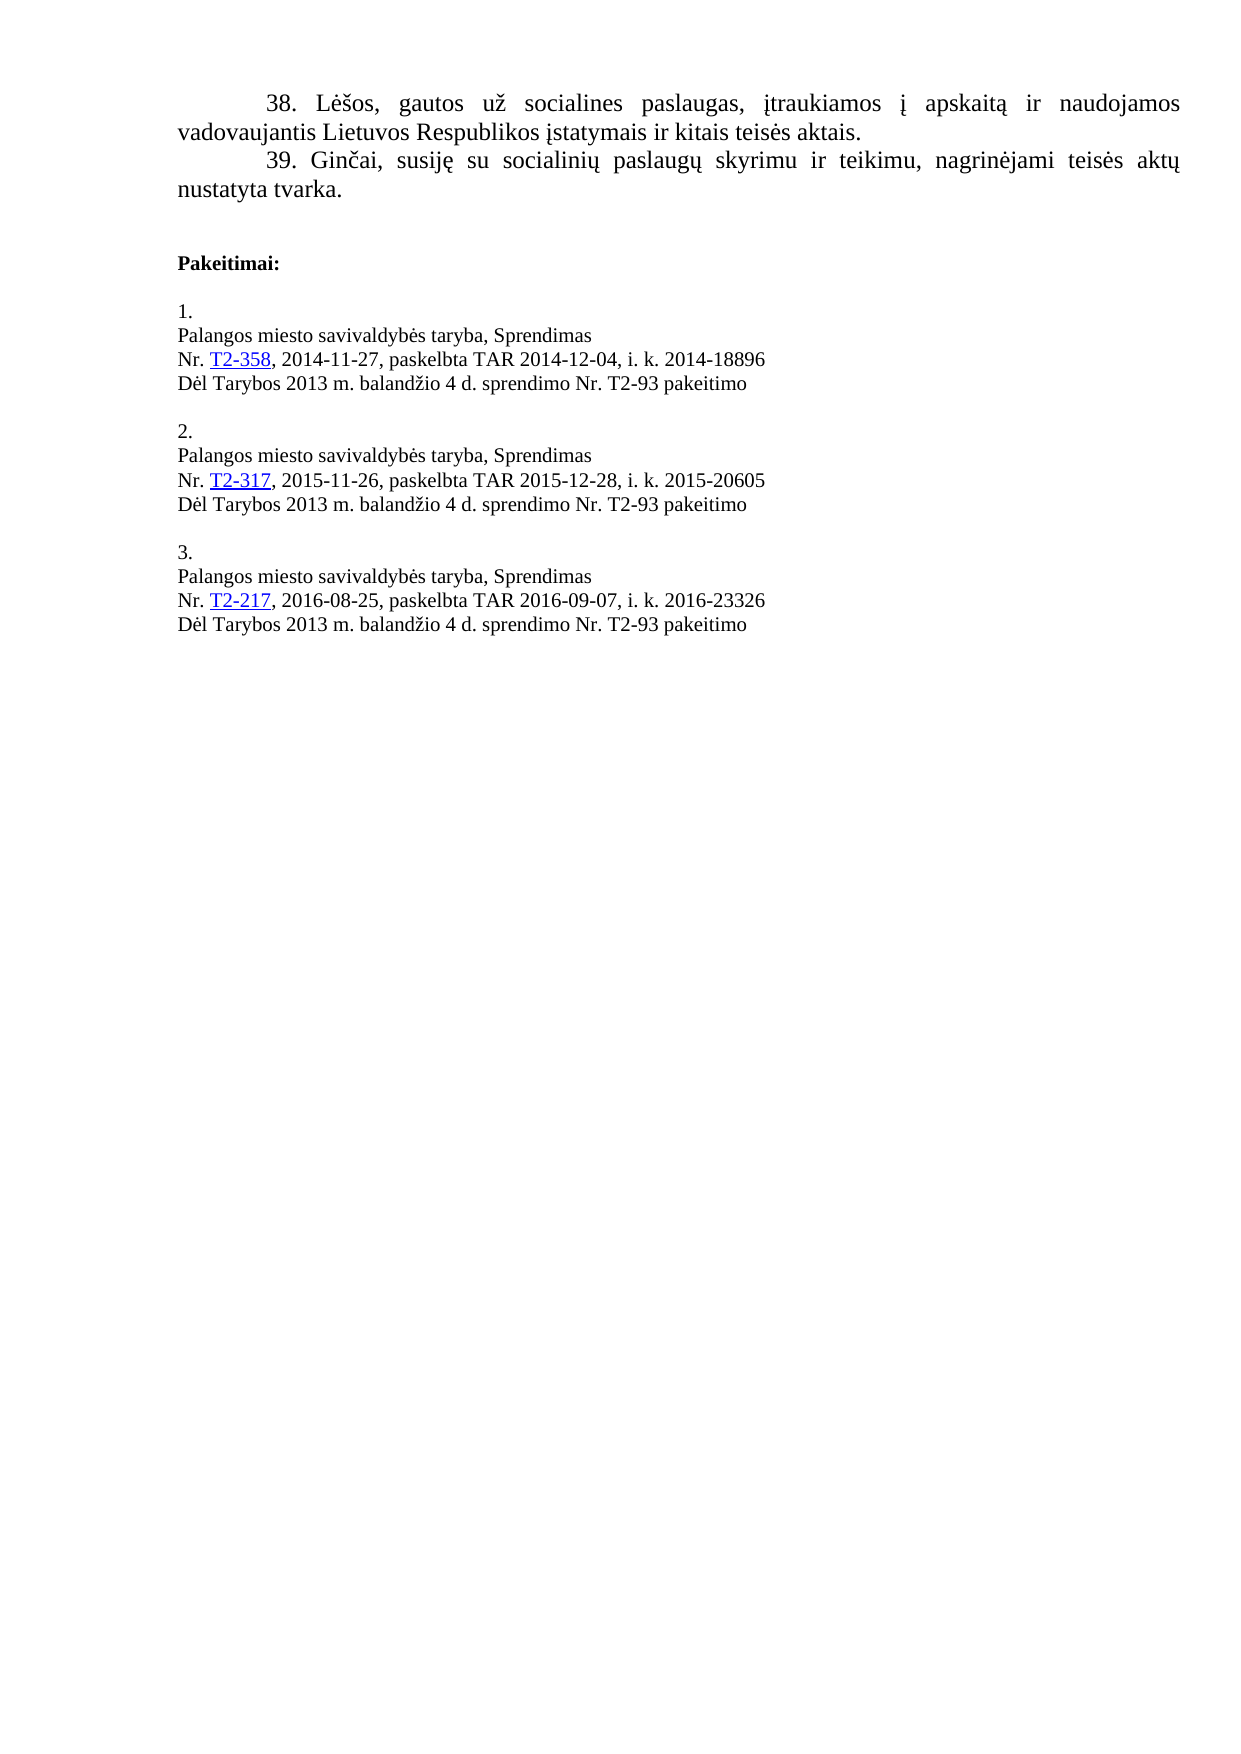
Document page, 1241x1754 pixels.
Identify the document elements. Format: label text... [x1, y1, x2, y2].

text 2. [177, 419, 1181, 443]
text Pakeitimai: [177, 251, 1181, 275]
text Dėl Tarybos 2013 m. balandžio 4 d. sprendimo Nr. T2-93 pakeitimo [177, 612, 1181, 636]
text Dėl Tarybos 2013 m. balandžio 4 d. sprendimo Nr. T2-93 pakeitimo [177, 371, 1181, 395]
text 38. Lėšos, gautos už socialines paslaugas, įtraukiamos į apskaitą ir naudojamos vadovaujantis Lietuvos Respublikos įstatymais ir kitais teisės aktais. [177, 88, 1181, 145]
text 39. Ginčai, susiję su socialinių paslaugų skyrimu ir teikimu, nagrinėjami teisės aktų nustatyta tvarka. [177, 145, 1181, 203]
text Nr. T2-358, 2014-11-27, paskelbta TAR 2014-12-04, i. k. 2014-18896 [177, 347, 1181, 371]
text 1. [177, 299, 1181, 323]
text Palangos miesto savivaldybės taryba, Sprendimas [177, 323, 1181, 347]
text Palangos miesto savivaldybės taryba, Sprendimas [177, 564, 1181, 588]
text Dėl Tarybos 2013 m. balandžio 4 d. sprendimo Nr. T2-93 pakeitimo [177, 492, 1181, 516]
text 3. [177, 540, 1181, 564]
text Palangos miesto savivaldybės taryba, Sprendimas [177, 443, 1181, 467]
text Nr. T2-217, 2016-08-25, paskelbta TAR 2016-09-07, i. k. 2016-23326 [177, 588, 1181, 612]
text Nr. T2-317, 2015-11-26, paskelbta TAR 2015-12-28, i. k. 2015-20605 [177, 467, 1181, 492]
